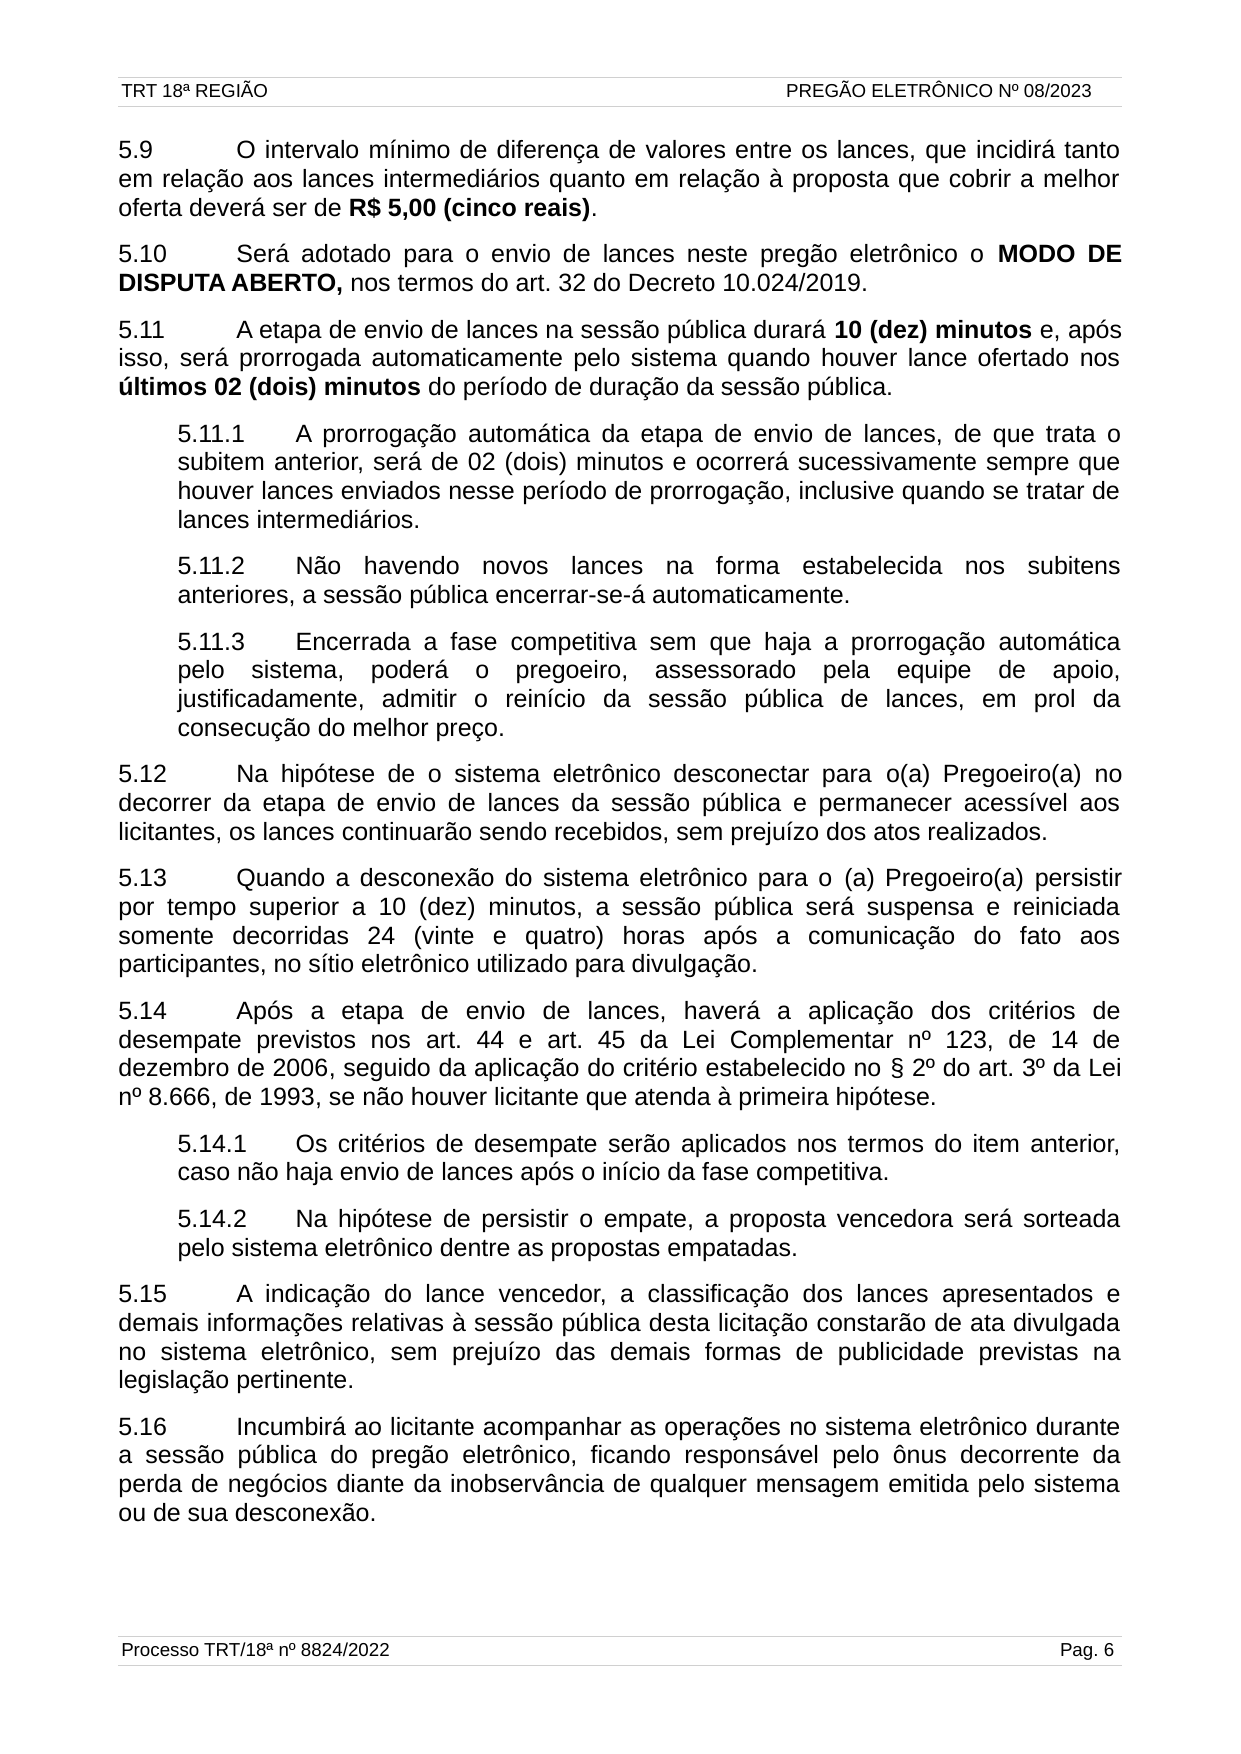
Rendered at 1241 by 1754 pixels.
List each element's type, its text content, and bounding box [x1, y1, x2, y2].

text 5.11.3 Encerrada a fase competitiva sem que haja a prorrogação automática pelo sistema, poderá o pregoeiro, assessorado pela equipe de apoio, justificadamente, admitir o reinício da sessão pública de lances, em prol da consecução do melhor preço. [177, 627, 1122, 742]
text 5.9 O intervalo mínimo de diferença de valores entre os lances, que incidirá tanto em relação aos lances intermediários quanto em relação à proposta que cobrir a melhor oferta deverá ser de R$ 5,00 (cinco reais). [118, 136, 1122, 222]
text 5.12 Na hipótese de o sistema eletrônico desconectar para o(a) Pregoeiro(a) no decorrer da etapa de envio de lances da sessão pública e permanecer acessível aos licitantes, os lances continuarão sendo recebidos, sem prejuízo dos atos realizados. [118, 759, 1122, 846]
text 5.14 Após a etapa de envio de lances, haverá a aplicação dos critérios de desempate previstos nos art. 44 e art. 45 da Lei Complementar nº 123, de 14 de dezembro de 2006, seguido da aplicação do critério estabelecido no § 2º do art. 3º da Lei nº 8.666, de 1993, se não houver licitante que atenda à primeira hipótese. [118, 996, 1122, 1111]
text 5.14.2 Na hipótese de persistir o empate, a proposta vencedora será sorteada pelo sistema eletrônico dentre as propostas empatadas. [177, 1204, 1122, 1261]
text 5.14.1 Os critérios de desempate serão aplicados nos termos do item anterior, caso não haja envio de lances após o início da fase competitiva. [177, 1129, 1122, 1186]
text 5.11 A etapa de envio de lances na sessão pública durará 10 (dez) minutos e, após isso, será prorrogada automaticamente pelo sistema quando houver lance ofertado nos últimos 02 (dois) minutos do período de duração da sessão pública. [118, 315, 1122, 401]
text 5.13 Quando a desconexão do sistema eletrônico para o (a) Pregoeiro(a) persistir por tempo superior a 10 (dez) minutos, a sessão pública será suspensa e reiniciada somente decorridas 24 (vinte e quatro) horas após a comunicação do fato aos participantes, no sítio eletrônico utilizado para divulgação. [118, 863, 1122, 978]
text 5.11.1 A prorrogação automática da etapa de envio de lances, de que trata o subitem anterior, será de 02 (dois) minutos e ocorrerá sucessivamente sempre que houver lances enviados nesse período de prorrogação, inclusive quando se tratar de lances intermediários. [177, 419, 1122, 534]
text 5.16 Incumbirá ao licitante acompanhar as operações no sistema eletrônico durante a sessão pública do pregão eletrônico, ficando responsável pelo ônus decorrente da perda de negócios diante da inobservância de qualquer mensagem emitida pelo sistema ou de sua desconexão. [118, 1412, 1122, 1527]
text 5.11.2 Não havendo novos lances na forma estabelecida nos subitens anteriores, a sessão pública encerrar-se-á automaticamente. [177, 551, 1122, 609]
text 5.10 Será adotado para o envio de lances neste pregão eletrônico o MODO DE DISPUTA ABERTO, nos termos do art. 32 do Decreto 10.024/2019. [118, 239, 1122, 297]
text 5.15 A indicação do lance vencedor, a classificação dos lances apresentados e demais informações relativas à sessão pública desta licitação constarão de ata divulgada no sistema eletrônico, sem prejuízo das demais formas de publicidade previstas na legislação pertinente. [118, 1279, 1122, 1394]
